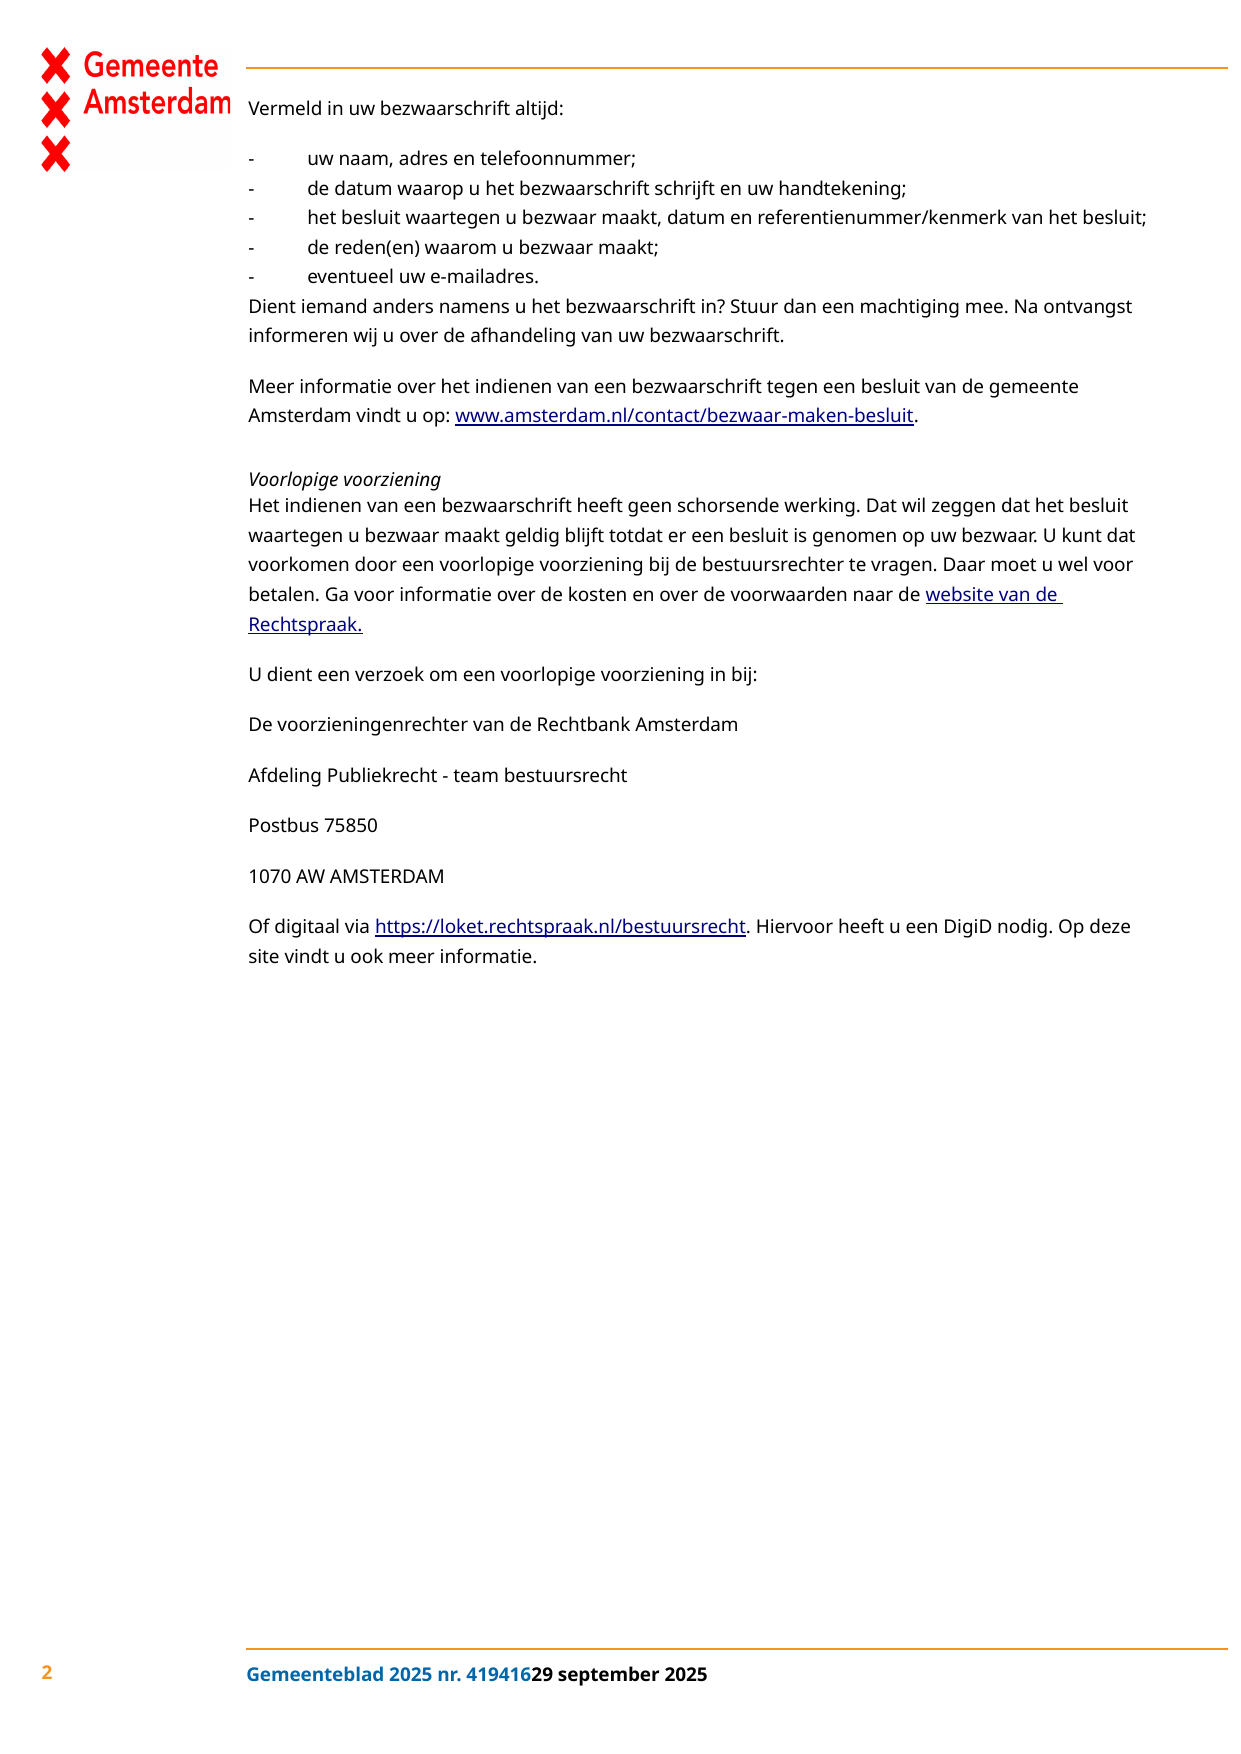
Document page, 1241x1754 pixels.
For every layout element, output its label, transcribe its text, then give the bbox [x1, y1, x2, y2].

text 1070 AW AMSTERDAM [248, 863, 1152, 888]
text Postbus 75850 [248, 812, 1152, 838]
text De voorzieningenrechter van de Rechtbank Amsterdam [248, 712, 1152, 737]
text Meer informatie over het indienen van een bezwaarschrift tegen een besluit van de gemeente Amsterdam vindt u op: www.amsterdam.nl/contact/bezwaar-maken-besluit. [248, 373, 1152, 428]
list eventueel uw e-mailadres. [248, 263, 1152, 289]
text Voorlopige voorziening [248, 467, 1152, 492]
list uw naam, adres en telefoonnummer; [248, 145, 1152, 171]
text Dient iemand anders namens u het bezwaarschrift in? Stuur dan een machtiging mee. Na ontvangst informeren wij u over de afhandeling van uw bezwaarschrift. [248, 293, 1152, 348]
list de datum waarop u het bezwaarschrift schrijft en uw handtekening; [248, 175, 1152, 201]
list de reden(en) waarom u bezwaar maakt; [248, 234, 1152, 260]
text Het indienen van een bezwaarschrift heeft geen schorsende werking. Dat wil zeggen dat het besluit waartegen u bezwaar maakt geldig blijft totdat er een besluit is genomen op uw bezwaar. U kunt dat voorkomen door een voorlopige voorziening bij de bestuursrechter te vragen. Daar moet u wel voor betalen. Ga voor informatie over de kosten en over de voorwaarden naar de website van de Rechtspraak. [248, 492, 1152, 636]
list het besluit waartegen u bezwaar maakt, datum en referentienummer/kenmerk van het besluit; [248, 204, 1152, 230]
picture [41, 47, 231, 172]
text Afdeling Publiekrecht - team bestuursrecht [248, 762, 1152, 788]
text Vermeld in uw bezwaarschrift altijd: [248, 95, 1152, 121]
text U dient een verzoek om een voorlopige voorziening in bij: [248, 661, 1152, 687]
text Of digitaal via https://loket.rechtspraak.nl/bestuursrecht. Hiervoor heeft u een DigiD nodig. Op deze site vindt u ook meer informatie. [248, 913, 1152, 968]
